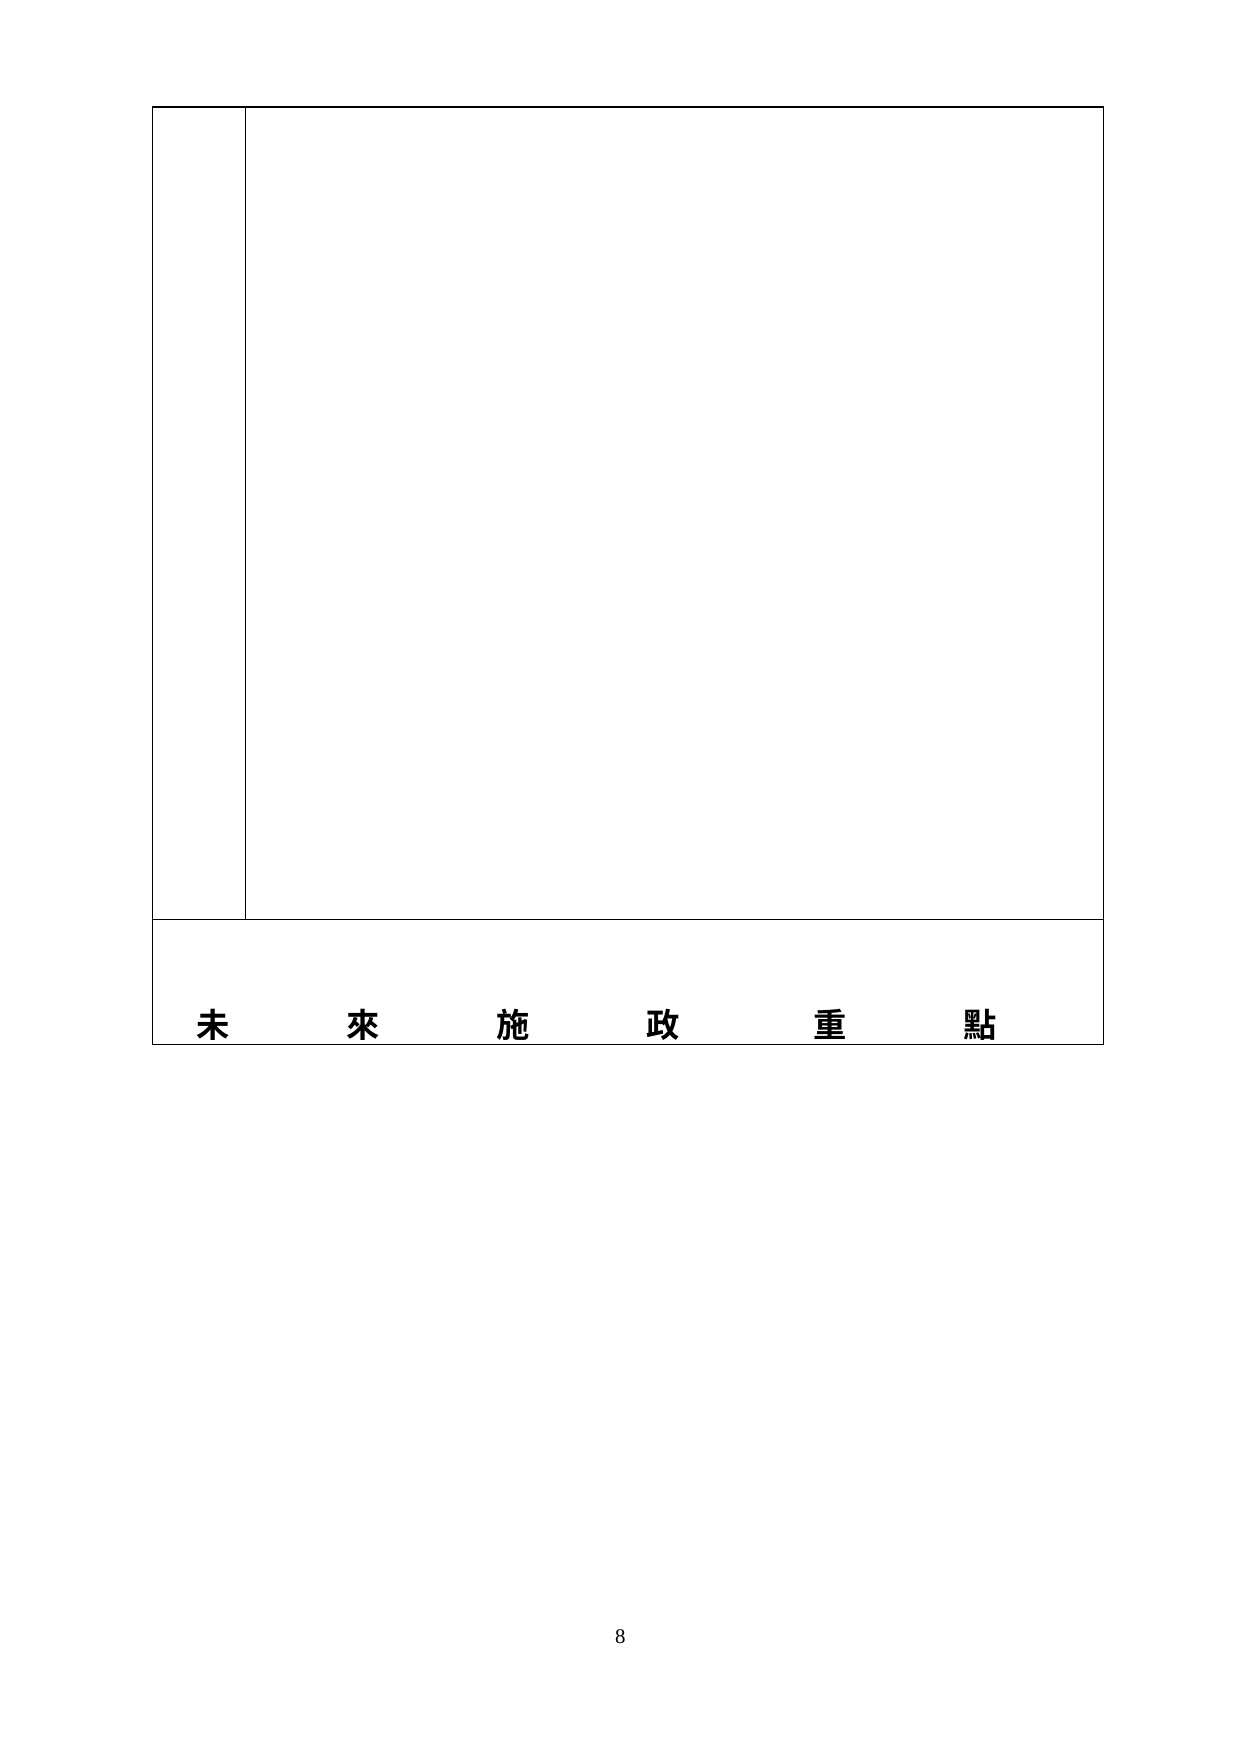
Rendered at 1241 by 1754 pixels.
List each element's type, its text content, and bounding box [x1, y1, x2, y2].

table_cell [153, 108, 245, 919]
table_cell [246, 108, 1103, 919]
table_cell 未 來 施 政 重 點 [153, 920, 1103, 1044]
